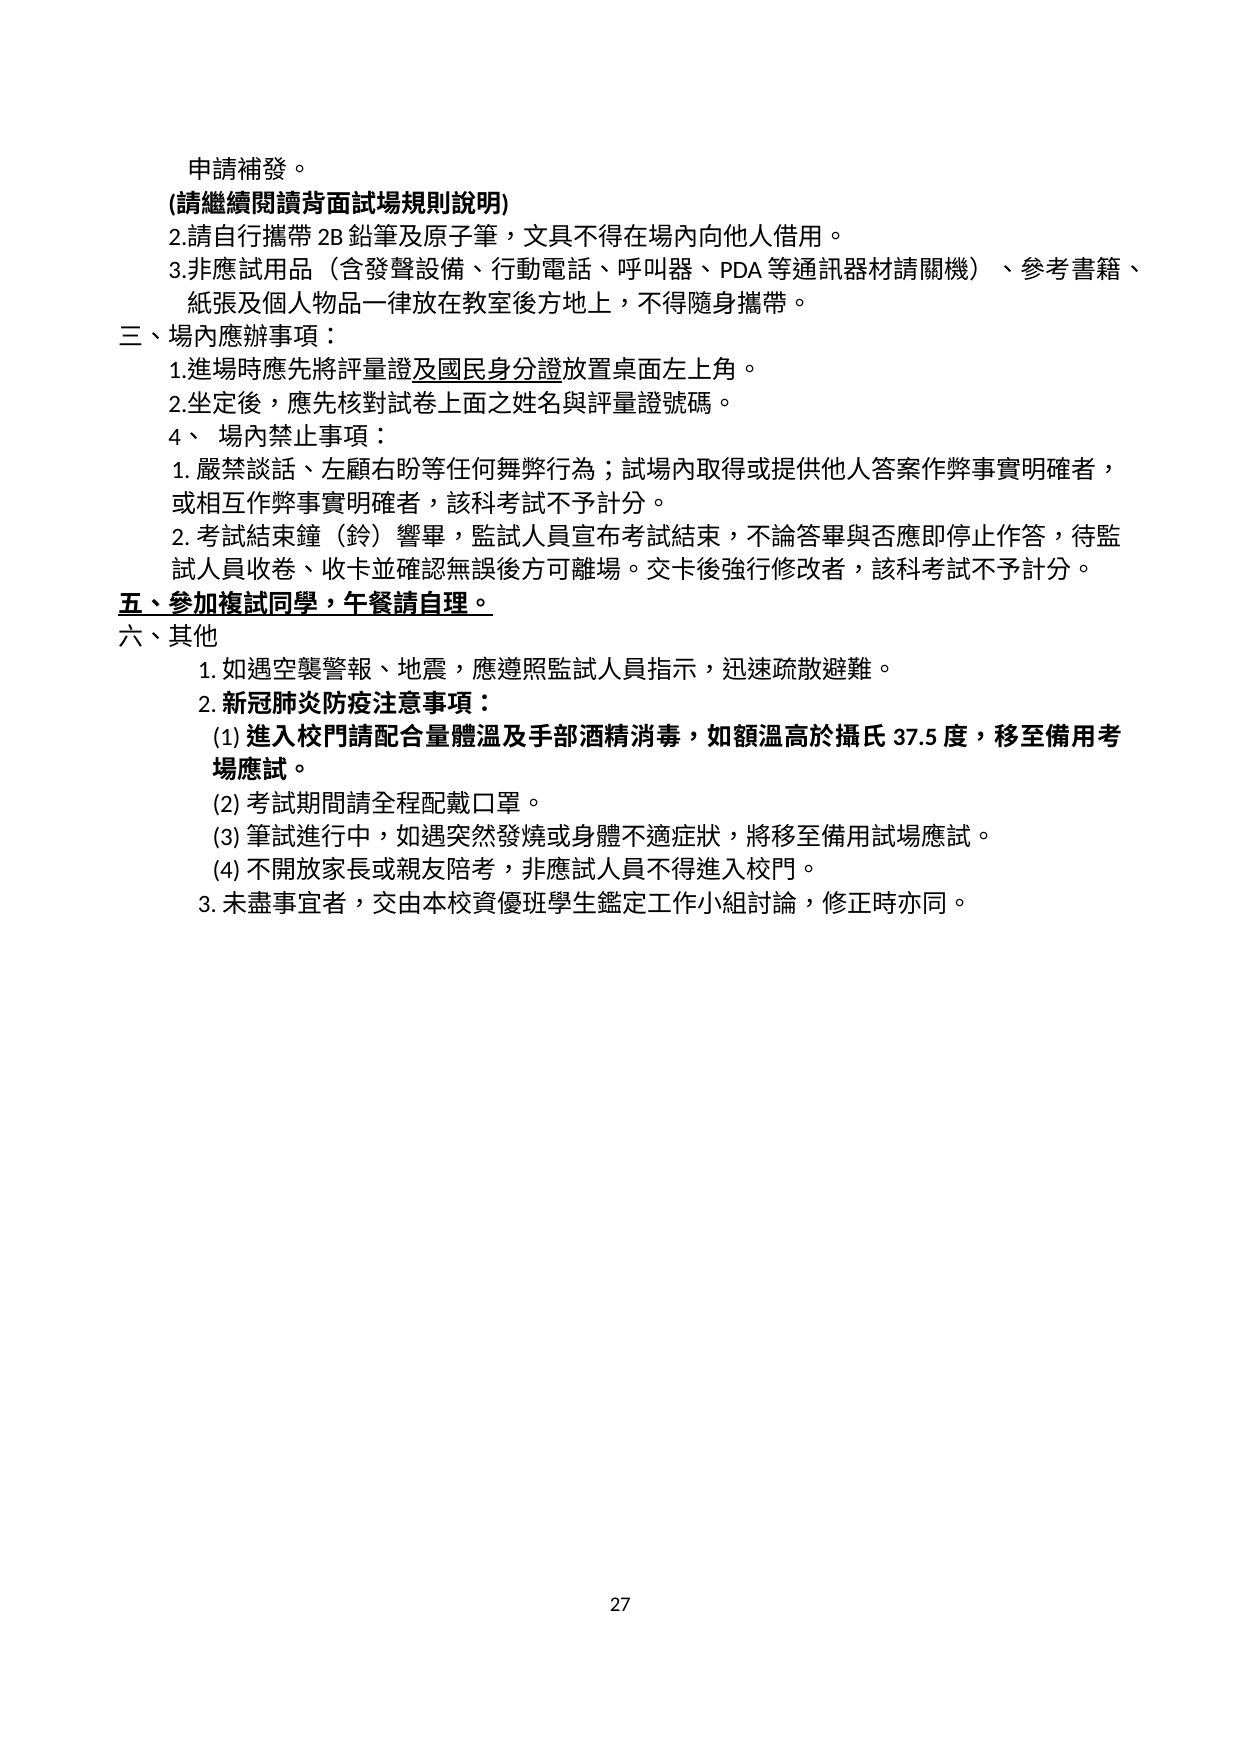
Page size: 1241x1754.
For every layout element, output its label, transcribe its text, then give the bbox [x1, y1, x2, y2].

list 新冠肺炎防疫注意事項： [198, 685, 1122, 719]
list 不開放家長或親友陪考，非應試人員不得進入校門。 [212, 852, 1122, 885]
text 申請補發。 [168, 152, 1122, 185]
list 如遇空襲警報、地震，應遵照監試人員指示，迅速疏散避難。 [198, 652, 1122, 685]
list 場內禁止事項： [168, 419, 1122, 452]
text 1.進場時應先將評量證及國民身分證放置桌面左上角。 [168, 352, 1122, 385]
text (請繼續閱讀背面試場規則說明) [168, 185, 1122, 219]
text 3.非應試用品（含發聲設備、行動電話、呼叫器、PDA等通訊器材請關機）、參考書籍、紙張及個人物品一律放在教室後方地上，不得隨身攜帶。 [168, 252, 1122, 319]
list 考試期間請全程配戴口罩。 [212, 785, 1122, 819]
list 筆試進行中，如遇突然發燒或身體不適症狀，將移至備用試場應試。 [212, 819, 1122, 852]
list 進入校門請配合量體溫及手部酒精消毒，如額溫高於攝氏37.5度，移至備用考場應試。 [212, 719, 1122, 785]
text 2.請自行攜帶2B鉛筆及原子筆，文具不得在場內向他人借用。 [168, 219, 1122, 252]
text 五、參加複試同學，午餐請自理。 [118, 585, 1122, 619]
list 考試結束鐘（鈴）響畢，監試人員宣布考試結束，不論答畢與否應即停止作答，待監試人員收卷、收卡並確認無誤後方可離場。交卡後強行修改者，該科考試不予計分。 [171, 519, 1122, 585]
text 六、其他 [118, 619, 1122, 652]
text 2.坐定後，應先核對試卷上面之姓名與評量證號碼。 [168, 385, 1122, 419]
list 嚴禁談話、左顧右盼等任何舞弊行為；試場內取得或提供他人答案作弊事實明確者，或相互作弊事實明確者，該科考試不予計分。 [171, 452, 1122, 519]
list 未盡事宜者，交由本校資優班學生鑑定工作小組討論，修正時亦同。 [198, 885, 1122, 919]
text 三、場內應辦事項： [118, 319, 1122, 352]
